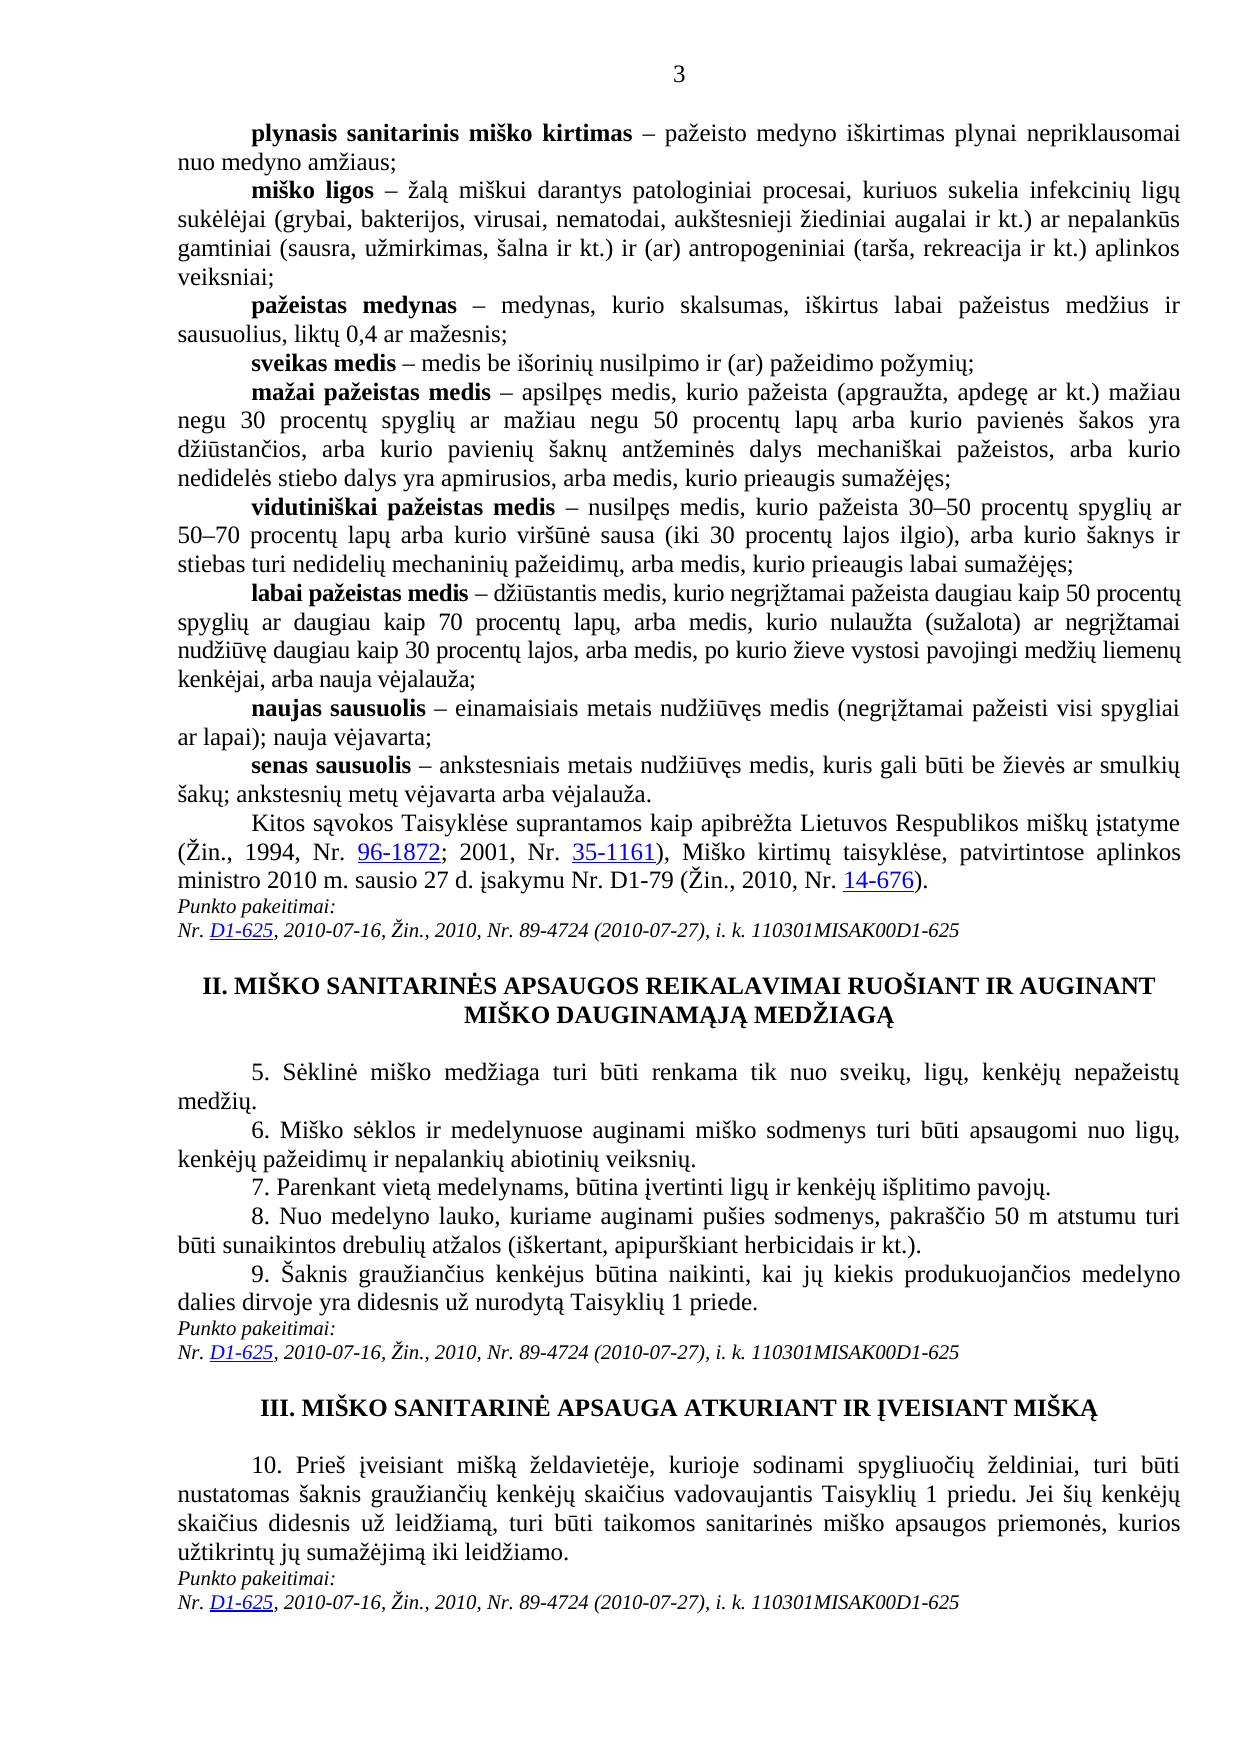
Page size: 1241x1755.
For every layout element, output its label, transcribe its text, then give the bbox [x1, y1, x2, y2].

text naujas sausuolis – einamaisiais metais nudžiūvęs medis (negrįžtamai pažeisti visi spygliai ar lapai); nauja vėjavarta; [177, 693, 1181, 751]
text labai pažeistas medis – džiūstantis medis, kurio negrįžtamai pažeista daugiau kaip 50 procentų spyglių ar daugiau kaip 70 procentų lapų, arba medis, kurio nulaužta (sužalota) ar negrįžtamai nudžiūvę daugiau kaip 30 procentų lajos, arba medis, po kurio žieve vystosi pavojingi medžių liemenų kenkėjai, arba nauja vėjalauža; [177, 578, 1181, 693]
text III. MIŠKO SANITARINĖ APSAUGA ATKURIANT IR ĮVEISIANT MIŠKĄ [177, 1393, 1181, 1422]
text Punkto pakeitimai: [177, 1316, 1181, 1340]
text Punkto pakeitimai: [177, 894, 1181, 918]
text miško ligos – žalą miškui darantys patologiniai procesai, kuriuos sukelia infekcinių ligų sukėlėjai (grybai, bakterijos, virusai, nematodai, aukštesnieji žiediniai augalai ir kt.) ar nepalankūs gamtiniai (sausra, užmirkimas, šalna ir kt.) ir (ar) antropogeniniai (tarša, rekreacija ir kt.) aplinkos veiksniai; [177, 176, 1181, 291]
text 6. Miško sėklos ir medelynuose auginami miško sodmenys turi būti apsaugomi nuo ligų, kenkėjų pažeidimų ir nepalankių abiotinių veiksnių. [177, 1115, 1181, 1172]
text Nr. D1-625, 2010-07-16, Žin., 2010, Nr. 89-4724 (2010-07-27), i. k. 110301MISAK00D1-625 [177, 1590, 1181, 1614]
text 8. Nuo medelyno lauko, kuriame auginami pušies sodmenys, pakraščio 50 m atstumu turi būti sunaikintos drebulių atžalos (iškertant, apipurškiant herbicidais ir kt.). [177, 1201, 1181, 1259]
text 9. Šaknis graužiančius kenkėjus būtina naikinti, kai jų kiekis produkuojančios medelyno dalies dirvoje yra didesnis už nurodytą Taisyklių 1 priede. [177, 1259, 1181, 1316]
text II. MIŠKO SANITARINĖS APSAUGOS REIKALAVIMAI RUOŠIANT IR AUGINANT MIŠKO DAUGINAMĄJĄ MEDŽIAGĄ [177, 971, 1181, 1029]
text mažai pažeistas medis – apsilpęs medis, kurio pažeista (apgraužta, apdegę ar kt.) mažiau negu 30 procentų spyglių ar mažiau negu 50 procentų lapų arba kurio pavienės šakos yra džiūstančios, arba kurio pavienių šaknų antžeminės dalys mechaniškai pažeistos, arba kurio nedidelės stiebo dalys yra apmirusios, arba medis, kurio prieaugis sumažėjęs; [177, 377, 1181, 492]
text 5. Sėklinė miško medžiaga turi būti renkama tik nuo sveikų, ligų, kenkėjų nepažeistų medžių. [177, 1057, 1181, 1115]
text pažeistas medynas – medynas, kurio skalsumas, iškirtus labai pažeistus medžius ir sausuolius, liktų 0,4 ar mažesnis; [177, 291, 1181, 348]
text senas sausuolis – ankstesniais metais nudžiūvęs medis, kuris gali būti be žievės ar smulkių šakų; ankstesnių metų vėjavarta arba vėjalauža. [177, 751, 1181, 808]
text Kitos sąvokos Taisyklėse suprantamos kaip apibrėžta Lietuvos Respublikos miškų įstatyme (Žin., 1994, Nr. 96-1872; 2001, Nr. 35-1161), Miško kirtimų taisyklėse, patvirtintose aplinkos ministro 2010 m. sausio 27 d. įsakymu Nr. D1-79 (Žin., 2010, Nr. 14-676). [177, 808, 1181, 894]
text 7. Parenkant vietą medelynams, būtina įvertinti ligų ir kenkėjų išplitimo pavojų. [177, 1172, 1181, 1201]
text vidutiniškai pažeistas medis – nusilpęs medis, kurio pažeista 30–50 procentų spyglių ar 50–70 procentų lapų arba kurio viršūnė sausa (iki 30 procentų lajos ilgio), arba kurio šaknys ir stiebas turi nedidelių mechaninių pažeidimų, arba medis, kurio prieaugis labai sumažėjęs; [177, 492, 1181, 578]
text sveikas medis – medis be išorinių nusilpimo ir (ar) pažeidimo požymių; [177, 348, 1181, 377]
text Nr. D1-625, 2010-07-16, Žin., 2010, Nr. 89-4724 (2010-07-27), i. k. 110301MISAK00D1-625 [177, 918, 1181, 942]
text Punkto pakeitimai: [177, 1566, 1181, 1590]
text plynasis sanitarinis miško kirtimas – pažeisto medyno iškirtimas plynai nepriklausomai nuo medyno amžiaus; [177, 118, 1181, 176]
text 10. Prieš įveisiant mišką želdavietėje, kurioje sodinami spygliuočių želdiniai, turi būti nustatomas šaknis graužiančių kenkėjų skaičius vadovaujantis Taisyklių 1 priedu. Jei šių kenkėjų skaičius didesnis už leidžiamą, turi būti taikomos sanitarinės miško apsaugos priemonės, kurios užtikrintų jų sumažėjimą iki leidžiamo. [177, 1451, 1181, 1566]
text Nr. D1-625, 2010-07-16, Žin., 2010, Nr. 89-4724 (2010-07-27), i. k. 110301MISAK00D1-625 [177, 1340, 1181, 1364]
